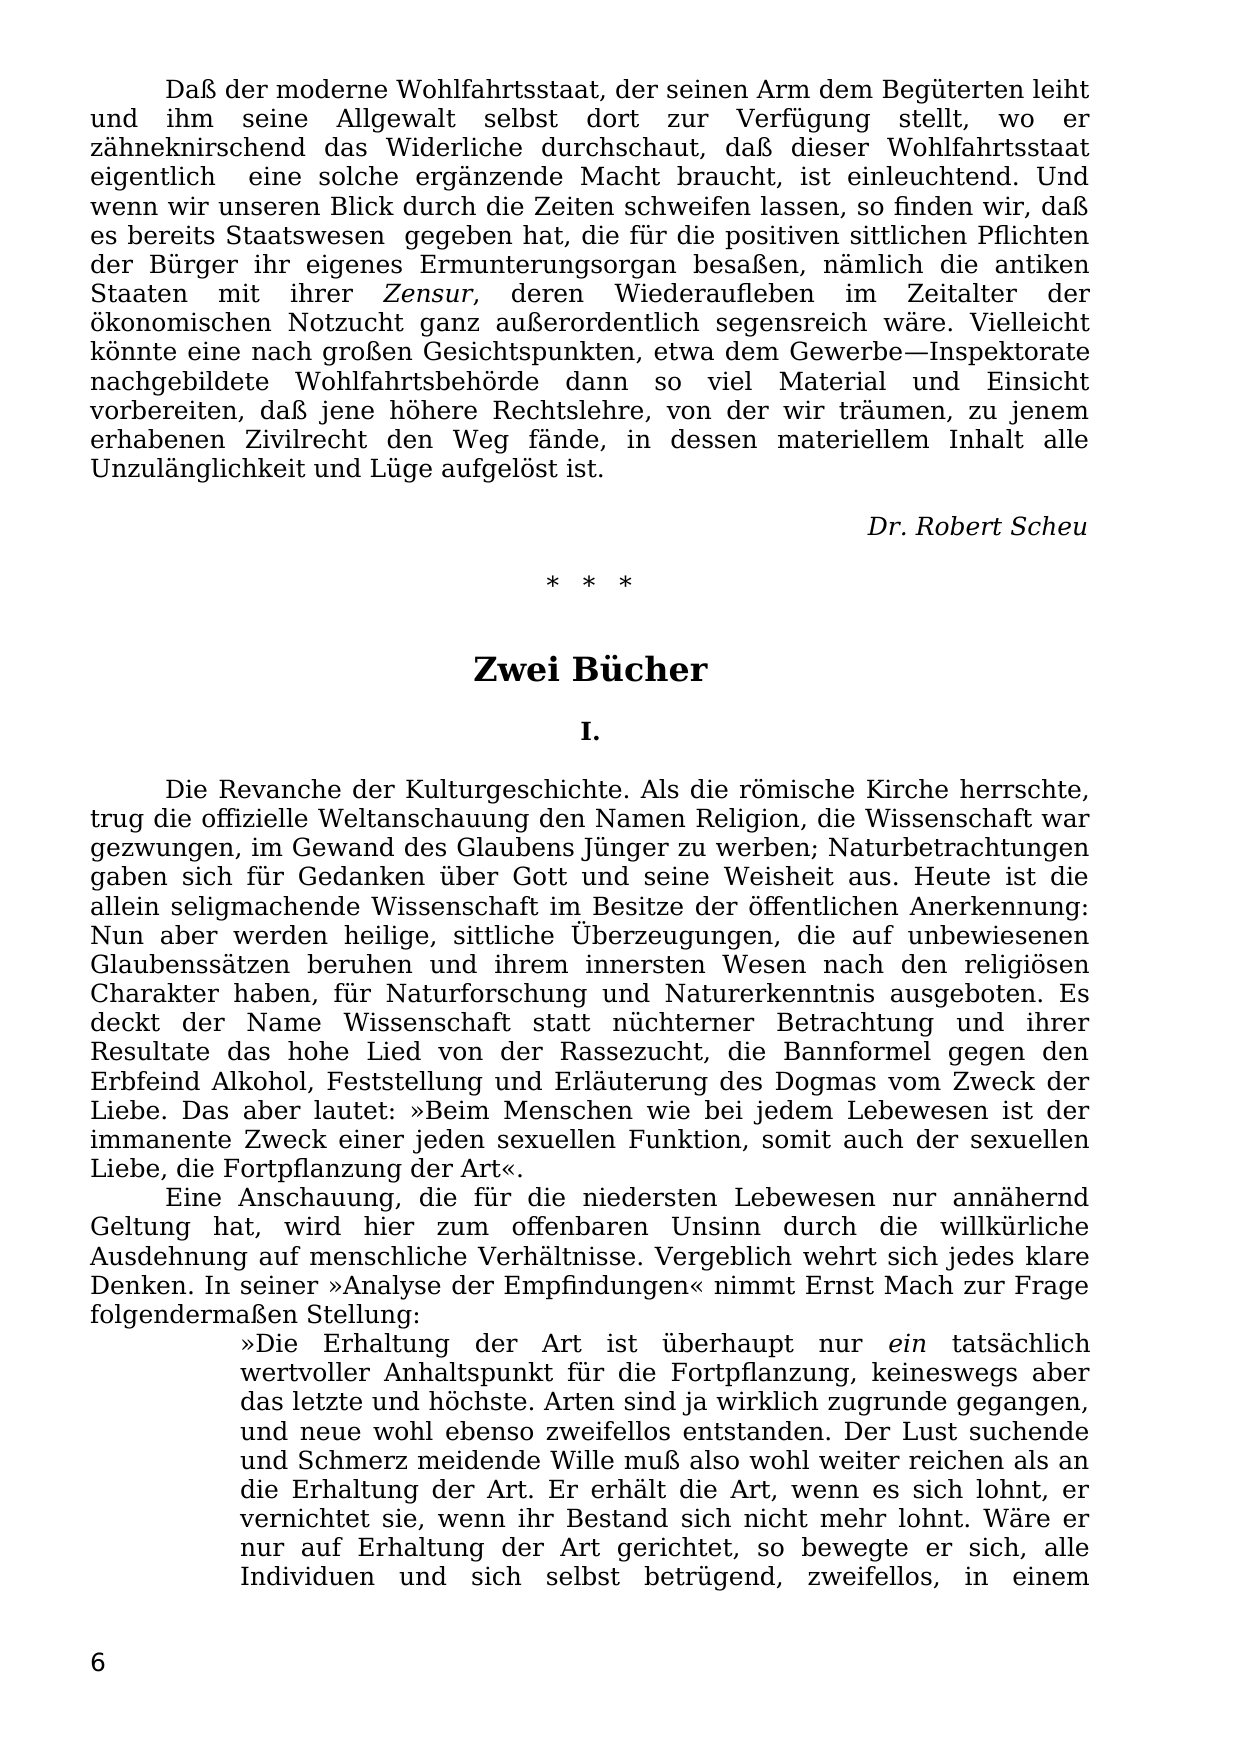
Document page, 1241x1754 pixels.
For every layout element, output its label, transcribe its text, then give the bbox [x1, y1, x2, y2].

text Die Revanche der Kulturgeschichte. Als die römische Kirche herrschte, trug die offizielle Weltanschauung den Namen Religion, die Wissenschaft war gezwungen, im Gewand des Glaubens Jünger zu werben; Naturbetrachtungen gaben sich für Gedanken über Gott und seine Weisheit aus. Heute ist die allein seligmachende Wissenschaft im Besitze der öffentlichen Anerkennung: Nun aber werden heilige, sittliche Überzeugungen, die auf unbewiesenen Glaubenssätzen beruhen und ihrem innersten Wesen nach den religiösen Charakter haben, für Naturforschung und Naturerkenntnis ausgeboten. Es deckt der Name Wissenschaft statt nüchterner Betrachtung und ihrer Resultate das hohe Lied von der Rassezucht, die Bannformel gegen den Erbfeind Alkohol, Feststellung und Erläuterung des Dogmas vom Zweck der Liebe. Das aber lautet: »Beim Menschen wie bei jedem Lebewesen ist der immanente Zweck einer jeden sexuellen Funktion, somit auch der sexuellen Liebe, die Fortpflanzung der Art«. [90, 775, 1091, 1183]
text Zwei Bücher [90, 629, 1091, 689]
text »Die Erhaltung der Art ist überhaupt nur ein tatsächlich wertvoller Anhaltspunkt für die Fortpflanzung, keineswegs aber das letzte und höchste. Arten sind ja wirklich zugrunde gegangen, und neue wohl ebenso zweifellos entstanden. Der Lust suchende und Schmerz meidende Wille muß also wohl weiter reichen als an die Erhaltung der Art. Er erhält die Art, wenn es sich lohnt, er vernichtet sie, wenn ihr Bestand sich nicht mehr lohnt. Wäre er nur auf Erhaltung der Art gerichtet, so bewegte er sich, alle Individuen und sich selbst betrügend, zweifellos, in einem [240, 1329, 1091, 1592]
text Dr. Robert Scheu [90, 512, 1091, 542]
text I. [90, 689, 1091, 746]
text Daß der moderne Wohlfahrtsstaat, der seinen Arm dem Begüterten leiht und ihm seine Allgewalt selbst dort zur Verfügung stellt, wo er zähneknirschend das Widerliche durchschaut, daß dieser Wohlfahrtsstaat eigentlich eine solche ergänzende Macht braucht, ist einleuchtend. Und wenn wir unseren Blick durch die Zeiten schweifen lassen, so finden wir, daß es bereits Staatswesen gegeben hat, die für die positiven sittlichen Pflichten der Bürger ihr eigenes Ermunterungsorgan besaßen, nämlich die antiken Staaten mit ihrer Zensur, deren Wiederaufleben im Zeitalter der ökonomischen Notzucht ganz außerordentlich segensreich wäre. Vielleicht könnte eine nach großen Gesichtspunkten, etwa dem Gewerbe—Inspektorate nachgebildete Wohlfahrtsbehörde dann so viel Material und Einsicht vorbereiten, daß jene höhere Rechtslehre, von der wir träumen, zu jenem erhabenen Zivilrecht den Weg fände, in dessen materiellem Inhalt alle Unzulänglichkeit und Lüge aufgelöst ist. [90, 75, 1091, 512]
text * * * [90, 571, 1091, 600]
text Eine Anschauung, die für die niedersten Lebewesen nur annähernd Geltung hat, wird hier zum offenbaren Unsinn durch die willkürliche Ausdehnung auf menschliche Verhältnisse. Vergeblich wehrt sich jedes klare Denken. In seiner »Analyse der Empfindungen« nimmt Ernst Mach zur Frage folgendermaßen Stellung: [90, 1183, 1091, 1329]
